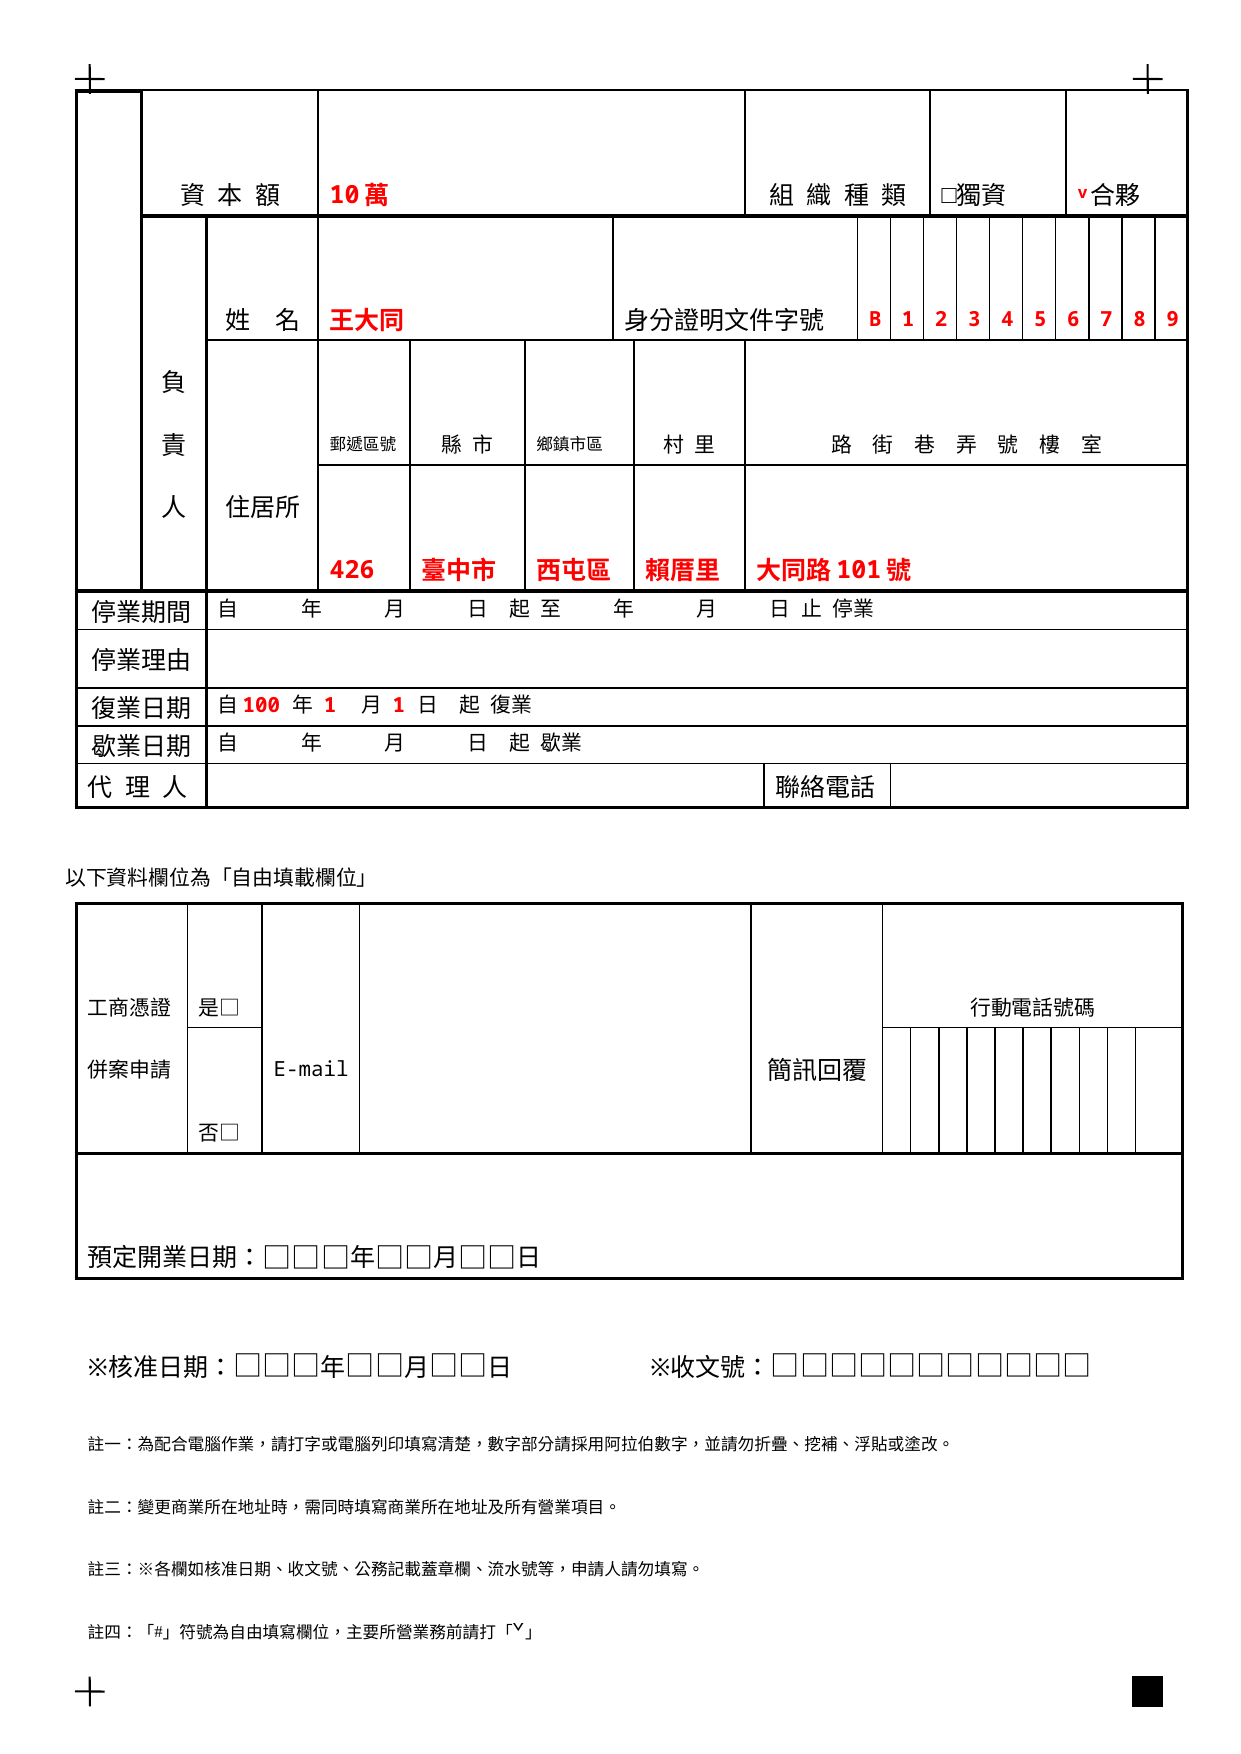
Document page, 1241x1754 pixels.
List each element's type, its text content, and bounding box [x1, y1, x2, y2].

table_cell [891, 764, 1186, 806]
table_cell [996, 1028, 1022, 1152]
table_cell [1108, 1028, 1135, 1152]
table_cell [208, 630, 1186, 687]
table_cell v合夥 [1067, 91, 1186, 214]
table_cell 否□ [188, 1028, 261, 1152]
table_cell 身分證明文件字號 [614, 218, 857, 339]
table_cell 組 織 種 類 [746, 91, 929, 214]
table_cell 路 街 巷 弄 號 樓 室 [746, 341, 1186, 464]
table_cell [968, 1028, 994, 1152]
table_header [360, 905, 750, 1152]
table_cell 6 [1056, 218, 1088, 339]
table_cell 426 [319, 466, 409, 589]
table_cell 資 本 額 [143, 91, 317, 214]
table_cell 聯絡電話 [765, 764, 890, 806]
table_cell 10萬 [319, 91, 744, 214]
table_cell 村 里 [635, 341, 744, 464]
table_cell 住居所 [208, 341, 317, 589]
table_header E-mail [263, 905, 359, 1152]
table_cell [883, 1028, 910, 1152]
table_cell 復業日期 [78, 689, 205, 725]
table_header 工商憑證 併案申請 [78, 905, 187, 1152]
table_cell 自 年 月 日 起 歇業 [208, 727, 1186, 763]
table_cell [1024, 1028, 1050, 1152]
table_header 是□ [188, 905, 261, 1027]
table_cell 王大同 [319, 218, 612, 339]
table_cell 1 [891, 218, 923, 339]
table_cell B [858, 218, 890, 339]
table_cell 代 理 人 [78, 764, 205, 806]
table_cell 負 責 人 [143, 218, 205, 589]
table_cell 7 [1090, 218, 1121, 339]
table_cell 預定開業日期：□□□年□□月□□日 [78, 1155, 1181, 1277]
table_cell 停業理由 [78, 630, 205, 687]
table_cell 5 [1023, 218, 1055, 339]
table_cell [208, 764, 763, 806]
table_header ※收文號：□□□□□□□□□□□ [639, 1339, 1182, 1389]
table_cell [78, 93, 140, 589]
table_cell [1080, 1028, 1107, 1152]
table_cell [1136, 1028, 1181, 1152]
table_cell 自100 年 1 月 1 日 起 復業 [208, 689, 1186, 725]
table_cell 臺中市 [411, 466, 524, 589]
table_cell 姓 名 [208, 218, 317, 339]
table_cell 郵遞區號 [319, 341, 409, 464]
table_cell □獨資 [931, 91, 1065, 214]
table_cell 大同路101號 [746, 466, 1186, 589]
table_cell 停業期間 [78, 593, 205, 629]
table_cell 4 [990, 218, 1022, 339]
text 以下資料欄位為「自由填載欄位」 [65, 839, 1175, 902]
table_cell 自 年 月 日 起 至 年 月 日 止 停業 [208, 593, 1186, 629]
table_cell 2 [924, 218, 956, 339]
table_header 行動電話號碼 [883, 905, 1181, 1027]
table_cell 西屯區 [526, 466, 633, 589]
table_cell 9 [1156, 218, 1186, 339]
table_cell [1052, 1028, 1079, 1152]
table_cell 註一：為配合電腦作業，請打字或電腦列印填寫清楚，數字部分請採用阿拉伯數字，並請勿折疊、挖補、浮貼或塗改。 註二：變更商業所在地址時，需同時填寫商業所在地址及所有營業項目。 註三：※各欄如核准日期、收文號、公務記載蓋章欄、流水號等，申請人請勿填寫。 註四：「#」符號為自由填寫欄位，主要所營業務前請打「ˇ」 [76, 1389, 1182, 1652]
table_header 簡訊回覆 [752, 905, 882, 1152]
table_cell [940, 1028, 966, 1152]
table_cell 3 [957, 218, 989, 339]
table_cell 縣 市 [411, 341, 524, 464]
table_cell [911, 1028, 938, 1152]
table_cell 鄉鎮市區 [526, 341, 633, 464]
table_cell 賴厝里 [635, 466, 744, 589]
table_cell 8 [1123, 218, 1154, 339]
table_cell 歇業日期 [78, 727, 205, 763]
table_header ※核准日期：□□□年□□月□□日 [76, 1339, 639, 1389]
